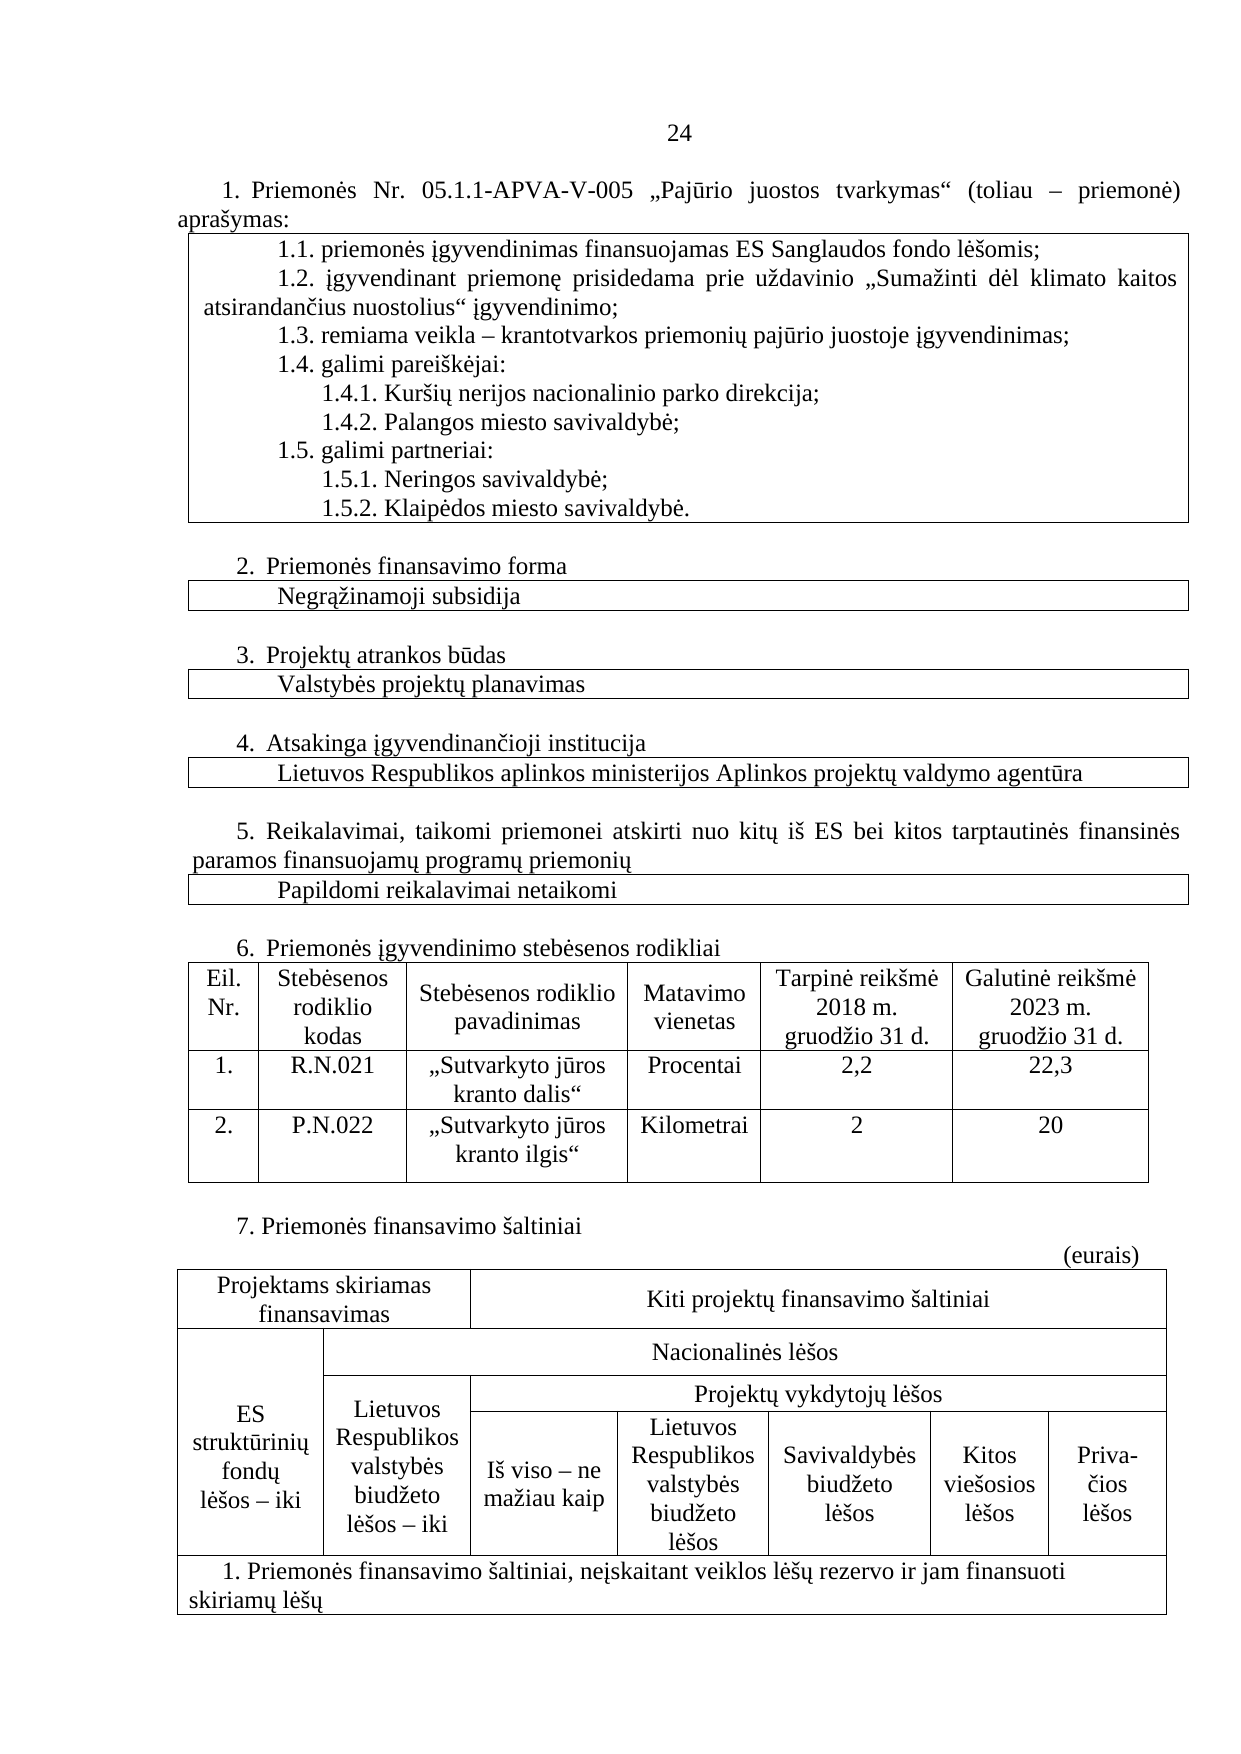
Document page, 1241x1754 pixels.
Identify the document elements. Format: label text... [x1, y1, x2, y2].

table_cell Lietuvos Respublikos valstybės biudžeto lėšos [618, 1412, 768, 1555]
table_cell 1. [189, 1051, 258, 1109]
table_cell 2 [761, 1110, 952, 1182]
text 4. Atsakinga įgyvendinančioji institucija [236, 728, 1181, 757]
table_header Stebėsenos rodiklio kodas [259, 963, 406, 1049]
table_cell 20 [953, 1110, 1148, 1182]
table_cell 1.3. remiama veikla – krantotvarkos priemonių pajūrio juostoje įgyvendinimas; [189, 320, 1188, 349]
table_cell Nacionalinės lėšos [324, 1329, 1166, 1375]
text 7. Priemonės finansavimo šaltiniai [177, 1211, 1181, 1240]
table_cell 22,3 [953, 1051, 1148, 1109]
text (eurais) [215, 1240, 1181, 1269]
table_cell „Sutvarkyto jūros kranto dalis“ [407, 1051, 627, 1109]
text 6. Priemonės įgyvendinimo stebėsenos rodikliai [236, 933, 1181, 962]
table_header Valstybės projektų planavimas [189, 670, 1188, 698]
table_cell Procentai [628, 1051, 760, 1109]
table_header Stebėsenos rodiklio pavadinimas [407, 963, 627, 1049]
text 2. Priemonės finansavimo forma [236, 551, 1181, 580]
table_cell 2,2 [761, 1051, 952, 1109]
table_cell Projektų vykdytojų lėšos [471, 1376, 1166, 1411]
table_cell 2. [189, 1110, 258, 1182]
table_cell R.N.021 [259, 1051, 406, 1109]
table_header Matavimo vienetas [628, 963, 760, 1049]
table_header Galutinė reikšmė 2023 m. gruodžio 31 d. [953, 963, 1148, 1049]
table_cell Lietuvos Respublikos valstybės biudžeto lėšos – iki [324, 1376, 470, 1555]
text 1. Priemonės Nr. 05.1.1-APVA-V-005 „Pajūrio juostos tvarkymas“ (toliau – priemonė) aprašymas: [177, 176, 1181, 233]
table_header Papildomi reikalavimai netaikomi [189, 875, 1188, 904]
table_cell 1.2. įgyvendinant priemonę prisidedama prie uždavinio „Sumažinti dėl klimato kaitos atsirandančius nuostolius“ įgyvendinimo; [189, 263, 1188, 320]
table_cell Priva-čios lėšos [1049, 1412, 1166, 1555]
text 5. Reikalavimai, taikomi priemonei atskirti nuo kitų iš ES bei kitos tarptautinės finansinės paramos finansuojamų programų priemonių [192, 816, 1181, 874]
table_header Tarpinė reikšmė 2018 m. gruodžio 31 d. [761, 963, 952, 1049]
table_cell Kitos viešosios lėšos [931, 1412, 1048, 1555]
table_cell 1.4. galimi pareiškėjai: 1.4.1. Kuršių nerijos nacionalinio parko direkcija; 1.4.2. Palangos miesto savivaldybė; 1.5. galimi partneriai: 1.5.1. Neringos savivaldybė; 1.5.2. Klaipėdos miesto savivaldybė. [189, 349, 1188, 522]
table_cell „Sutvarkyto jūros kranto ilgis“ [407, 1110, 627, 1182]
text 3. Projektų atrankos būdas [236, 640, 1181, 668]
table_cell ES struktūrinių fondų lėšos – iki [178, 1329, 323, 1555]
table_cell 1. Priemonės finansavimo šaltiniai, neįskaitant veiklos lėšų rezervo ir jam finansuoti skiriamų lėšų [178, 1556, 1166, 1614]
table_cell P.N.022 [259, 1110, 406, 1182]
table_header Kiti projektų finansavimo šaltiniai [471, 1270, 1166, 1327]
table_header Negrąžinamoji subsidija [189, 581, 1188, 610]
table_header Projektams skiriamas finansavimas [178, 1270, 470, 1327]
table_header Lietuvos Respublikos aplinkos ministerijos Aplinkos projektų valdymo agentūra [189, 758, 1188, 787]
table_header 1.1. priemonės įgyvendinimas finansuojamas ES Sanglaudos fondo lėšomis; [189, 234, 1188, 263]
table_cell Iš viso – ne mažiau kaip [471, 1412, 617, 1555]
table_cell Savivaldybės biudžeto lėšos [769, 1412, 930, 1555]
table_cell Kilometrai [628, 1110, 760, 1182]
table_header Eil. Nr. [189, 963, 258, 1049]
